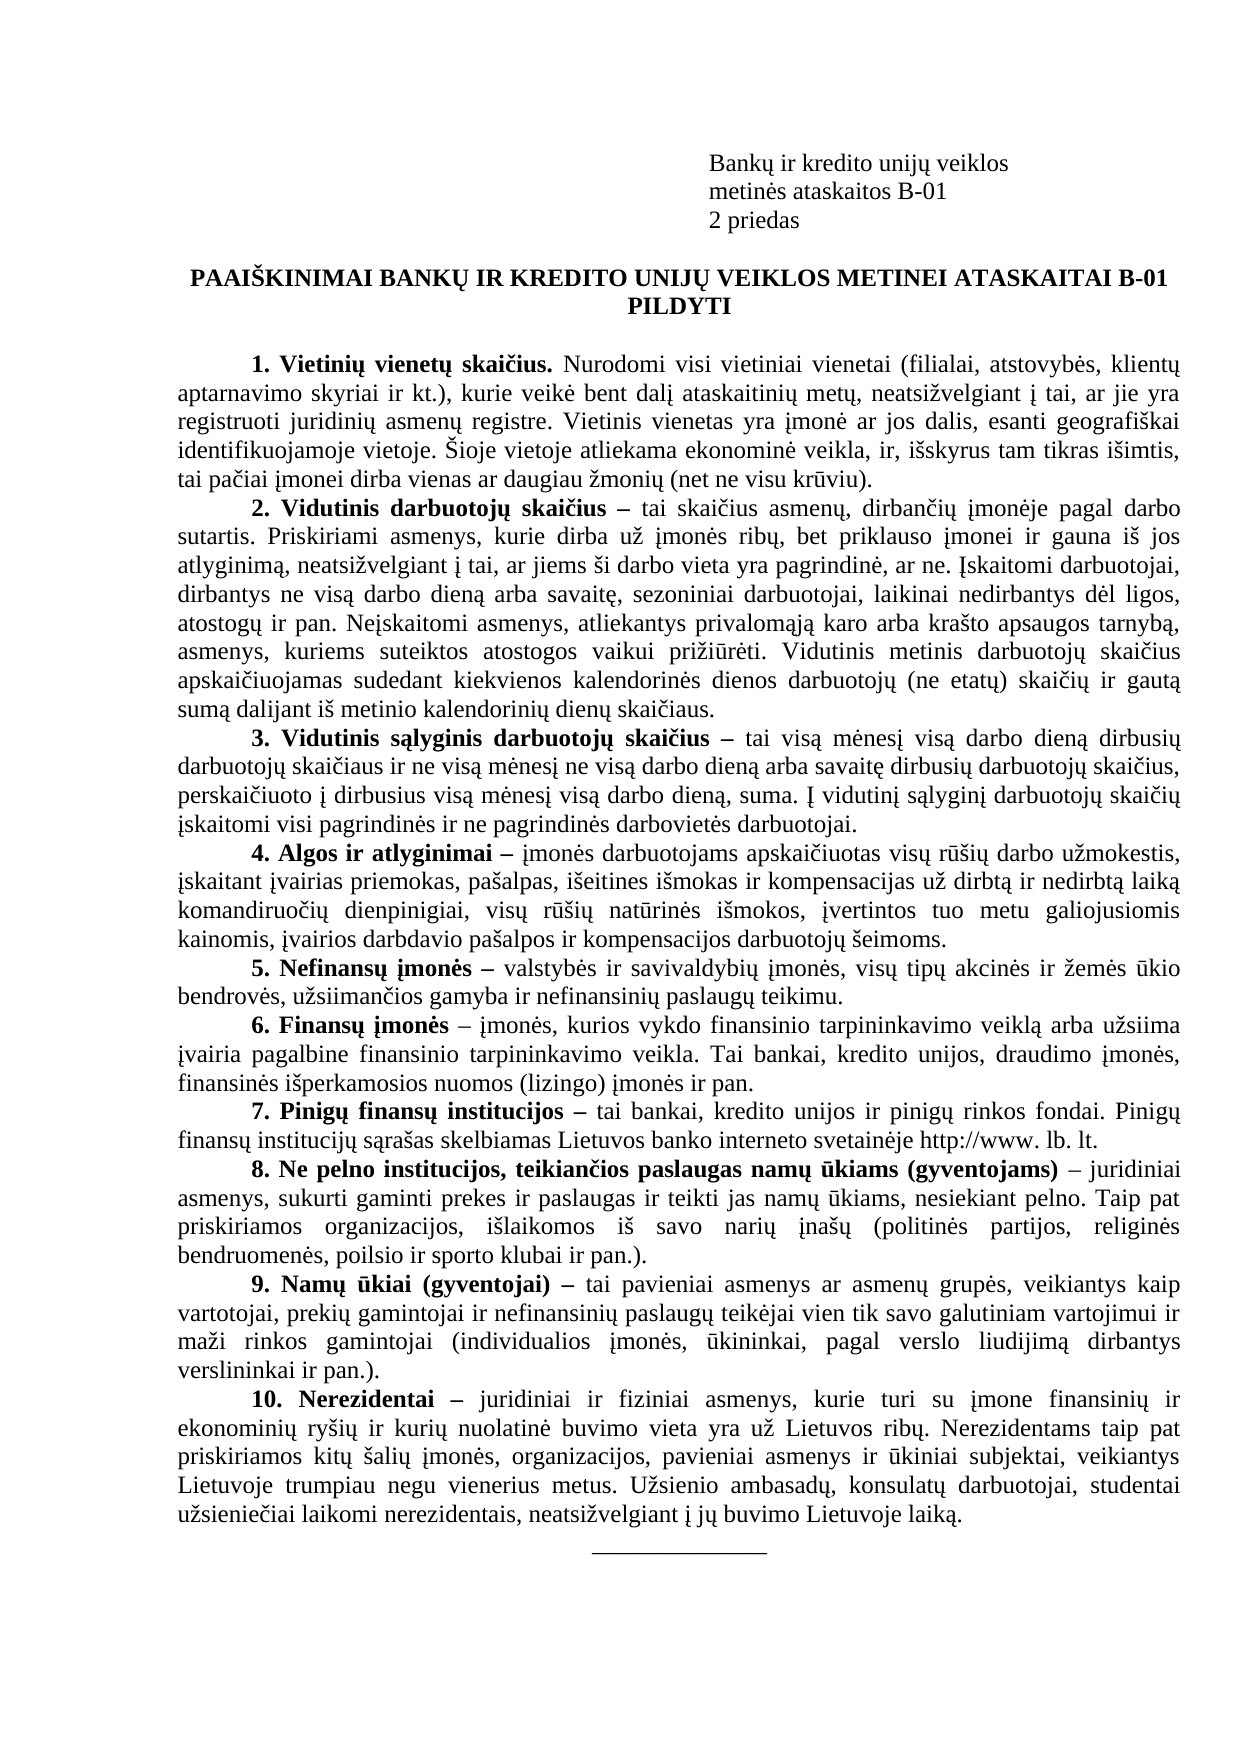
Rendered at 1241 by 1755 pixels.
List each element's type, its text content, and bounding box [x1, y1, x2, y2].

text 2 priedas [177, 205, 1181, 234]
text 4. Algos ir atlyginimai – įmonės darbuotojams apskaičiuotas visų rūšių darbo užmokestis, įskaitant įvairias priemokas, pašalpas, išeitines išmokas ir kompensacijas už dirbtą ir nedirbtą laiką komandiruočių dienpinigiai, visų rūšių natūrinės išmokos, įvertintos tuo metu galiojusiomis kainomis, įvairios darbdavio pašalpos ir kompensacijos darbuotojų šeimoms. [177, 838, 1181, 953]
text 6. Finansų įmonės – įmonės, kurios vykdo finansinio tarpininkavimo veiklą arba užsiima įvairia pagalbine finansinio tarpininkavimo veikla. Tai bankai, kredito unijos, draudimo įmonės, finansinės išperkamosios nuomos (lizingo) įmonės ir pan. [177, 1010, 1181, 1096]
text PAAIŠKINIMAI BANKŲ IR KREDITO UNIJŲ VEIKLOS METINEI ATASKAITAI B-01 PILDYTI [177, 263, 1181, 320]
text metinės ataskaitos B-01 [177, 176, 1181, 205]
text 2. Vidutinis darbuotojų skaičius – tai skaičius asmenų, dirbančių įmonėje pagal darbo sutartis. Priskiriami asmenys, kurie dirba už įmonės ribų, bet priklauso įmonei ir gauna iš jos atlyginimą, neatsižvelgiant į tai, ar jiems ši darbo vieta yra pagrindinė, ar ne. Įskaitomi darbuotojai, dirbantys ne visą darbo dieną arba savaitę, sezoniniai darbuotojai, laikinai nedirbantys dėl ligos, atostogų ir pan. Neįskaitomi asmenys, atliekantys privalomąją karo arba krašto apsaugos tarnybą, asmenys, kuriems suteiktos atostogos vaikui prižiūrėti. Vidutinis metinis darbuotojų skaičius apskaičiuojamas sudedant kiekvienos kalendorinės dienos darbuotojų (ne etatų) skaičių ir gautą sumą dalijant iš metinio kalendorinių dienų skaičiaus. [177, 493, 1181, 723]
text ______________ [177, 1528, 1181, 1556]
text 5. Nefinansų įmonės – valstybės ir savivaldybių įmonės, visų tipų akcinės ir žemės ūkio bendrovės, užsiimančios gamyba ir nefinansinių paslaugų teikimu. [177, 953, 1181, 1010]
text 7. Pinigų finansų institucijos – tai bankai, kredito unijos ir pinigų rinkos fondai. Pinigų finansų institucijų sąrašas skelbiamas Lietuvos banko interneto svetainėje http://www. lb. lt. [177, 1096, 1181, 1154]
text Bankų ir kredito unijų veiklos [177, 148, 1181, 176]
text 3. Vidutinis sąlyginis darbuotojų skaičius – tai visą mėnesį visą darbo dieną dirbusių darbuotojų skaičiaus ir ne visą mėnesį ne visą darbo dieną arba savaitę dirbusių darbuotojų skaičius, perskaičiuoto į dirbusius visą mėnesį visą darbo dieną, suma. Į vidutinį sąlyginį darbuotojų skaičių įskaitomi visi pagrindinės ir ne pagrindinės darbovietės darbuotojai. [177, 723, 1181, 838]
text 10. Nerezidentai – juridiniai ir fiziniai asmenys, kurie turi su įmone finansinių ir ekonominių ryšių ir kurių nuolatinė buvimo vieta yra už Lietuvos ribų. Nerezidentams taip pat priskiriamos kitų šalių įmonės, organizacijos, pavieniai asmenys ir ūkiniai subjektai, veikiantys Lietuvoje trumpiau negu vienerius metus. Užsienio ambasadų, konsulatų darbuotojai, studentai užsieniečiai laikomi nerezidentais, neatsižvelgiant į jų buvimo Lietuvoje laiką. [177, 1384, 1181, 1528]
text 9. Namų ūkiai (gyventojai) – tai pavieniai asmenys ar asmenų grupės, veikiantys kaip vartotojai, prekių gamintojai ir nefinansinių paslaugų teikėjai vien tik savo galutiniam vartojimui ir maži rinkos gamintojai (individualios įmonės, ūkininkai, pagal verslo liudijimą dirbantys verslininkai ir pan.). [177, 1269, 1181, 1384]
text 8. Ne pelno institucijos, teikiančios paslaugas namų ūkiams (gyventojams) – juridiniai asmenys, sukurti gaminti prekes ir paslaugas ir teikti jas namų ūkiams, nesiekiant pelno. Taip pat priskiriamos organizacijos, išlaikomos iš savo narių įnašų (politinės partijos, religinės bendruomenės, poilsio ir sporto klubai ir pan.). [177, 1154, 1181, 1269]
text 1. Vietinių vienetų skaičius. Nurodomi visi vietiniai vienetai (filialai, atstovybės, klientų aptarnavimo skyriai ir kt.), kurie veikė bent dalį ataskaitinių metų, neatsižvelgiant į tai, ar jie yra registruoti juridinių asmenų registre. Vietinis vienetas yra įmonė ar jos dalis, esanti geografiškai identifikuojamoje vietoje. Šioje vietoje atliekama ekonominė veikla, ir, išskyrus tam tikras išimtis, tai pačiai įmonei dirba vienas ar daugiau žmonių (net ne visu krūviu). [177, 349, 1181, 493]
